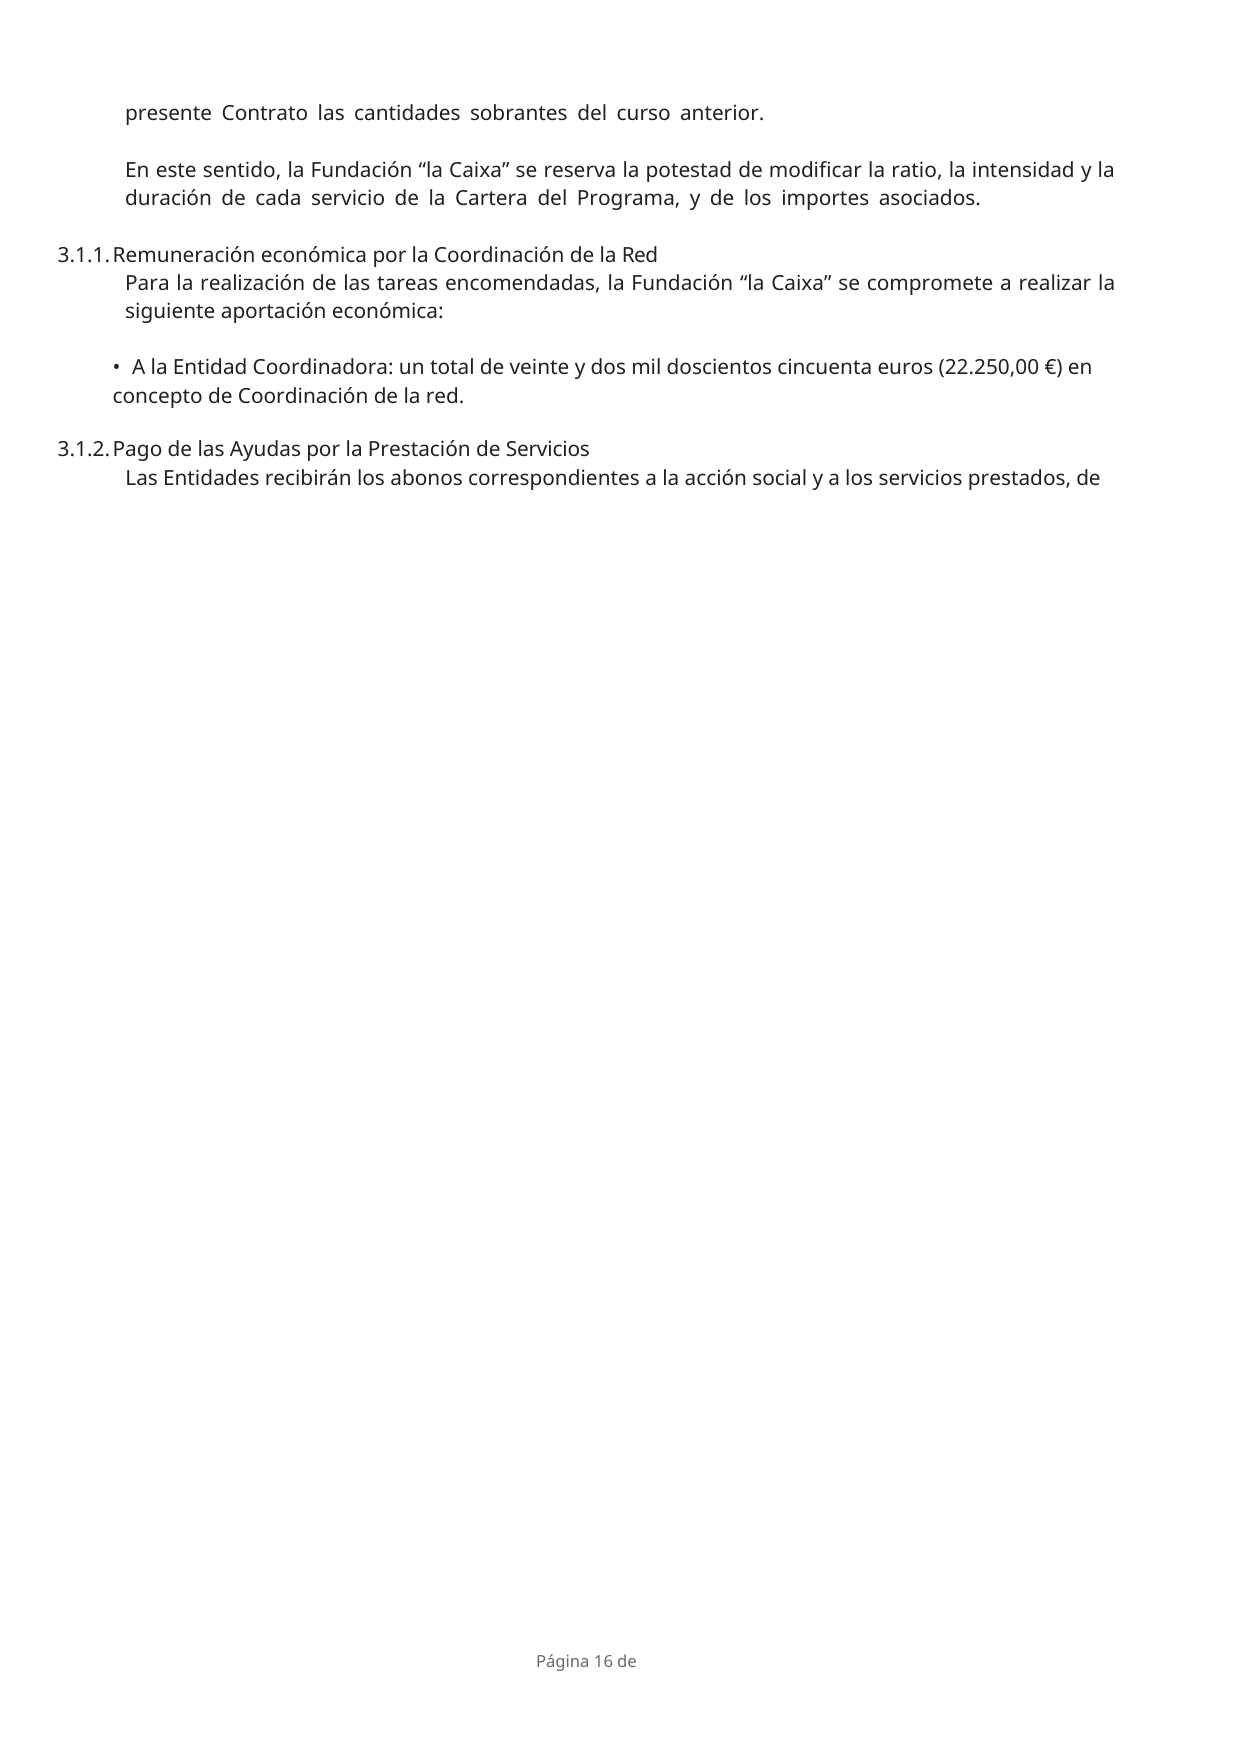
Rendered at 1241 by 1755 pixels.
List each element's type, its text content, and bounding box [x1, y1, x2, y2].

list A la Entidad Coordinadora: un total de veinte y dos mil doscientos cincuenta euros (22.250,00 €) en concepto de Coordinación de la red. [112, 352, 1096, 409]
text En este sentido, la Fundación “la Caixa” se reserva la potestad de modificar la ratio, la intensidad y la duración de cada servicio de la Cartera del Programa, y de los importes asociados. [125, 155, 1116, 212]
text Para la realización de las tareas encomendadas, la Fundación “la Caixa” se compromete a realizar la siguiente aportación económica: [125, 268, 1116, 325]
text Las Entidades recibirán los abonos correspondientes a la acción social y a los servicios prestados, de [125, 463, 1136, 491]
text presente Contrato las cantidades sobrantes del curso anterior. [125, 98, 1116, 126]
list Pago de las Ayudas por la Prestación de Servicios [57, 434, 1136, 463]
list Remuneración económica por la Coordinación de la Red [57, 240, 1136, 268]
